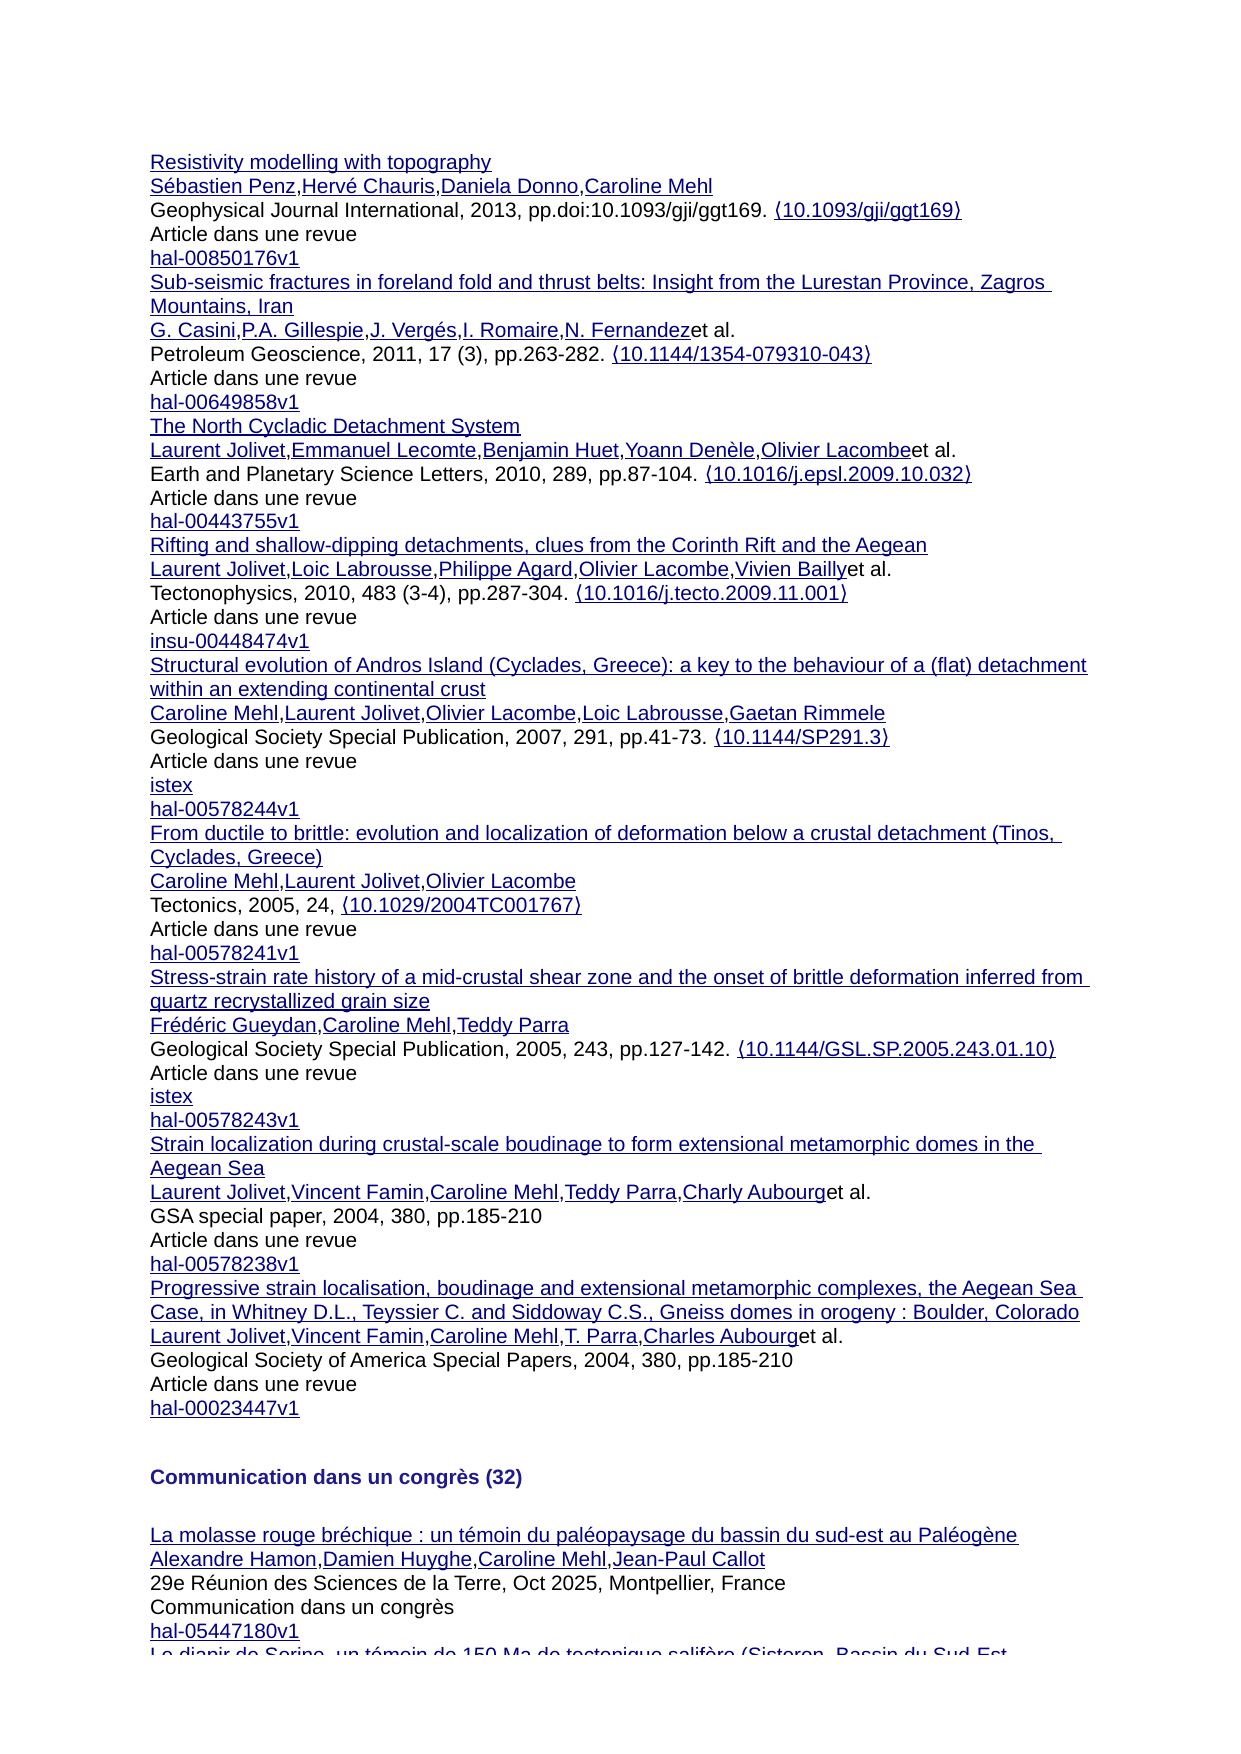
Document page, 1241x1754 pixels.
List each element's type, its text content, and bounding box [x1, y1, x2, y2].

table_cell Resistivity modelling with topography Sébastien Penz,Hervé Chauris,Daniela Donno,Caroline Mehl Geophysical Journal International, 2013, pp.doi:10.1093/gji/ggt169. ⟨10.1093/gji/ggt169⟩ Article dans une revue hal-00850176v1 [150, 150, 1090, 270]
table_cell quartz recrystallized grain size Frédéric Gueydan,Caroline Mehl,Teddy Parra Geological Society Special Publication, 2005, 243, pp.127-142. ⟨10.1144/GSL.SP.2005.243.01.10⟩ Article dans une revue istex hal-00578243v1 [150, 987, 1090, 1132]
table_cell Sub-seismic fractures in foreland fold and thrust belts: Insight from the Lurestan Province, Zagros Mountains, Iran G. Casini,P.A. Gillespie,J. Vergés,I. Romaire,N. Fernandezet al. Petroleum Geoscience, 2011, 17 (3), pp.263-282. ⟨10.1144/1354-079310-043⟩ Article dans une revue hal-00649858v1 [150, 270, 1090, 413]
table_header La molasse rouge bréchique : un témoin du paléopaysage du bassin du sud-est au Paléogène Alexandre Hamon,Damien Huyghe,Caroline Mehl,Jean-Paul Callot 29e Réunion des Sciences de la Terre, Oct 2025, Montpellier, France Communication dans un congrès hal-05447180v1 [150, 1523, 1090, 1643]
table_cell Structural evolution of Andros Island (Cyclades, Greece): a key to the behaviour of a (flat) detachment within an extending continental crust Caroline Mehl,Laurent Jolivet,Olivier Lacombe,Loic Labrousse,Gaetan Rimmele Geological Society Special Publication, 2007, 291, pp.41-73. ⟨10.1144/SP291.3⟩ Article dans une revue istex hal-00578244v1 [150, 653, 1090, 821]
table_cell Stress-strain rate history of a mid-crustal shear zone and the onset of brittle deformation inferred from [150, 965, 1090, 986]
table_cell The North Cycladic Detachment System Laurent Jolivet,Emmanuel Lecomte,Benjamin Huet,Yoann Denèle,Olivier Lacombeet al. Earth and Planetary Science Letters, 2010, 289, pp.87-104. ⟨10.1016/j.epsl.2009.10.032⟩ Article dans une revue hal-00443755v1 [150, 414, 1090, 533]
subtitle Communication dans un congrès (32) [150, 1464, 1090, 1488]
table_cell From ductile to brittle: evolution and localization of deformation below a crustal detachment (Tinos, Cyclades, Greece) Caroline Mehl,Laurent Jolivet,Olivier Lacombe Tectonics, 2005, 24, ⟨10.1029/2004TC001767⟩ Article dans une revue hal-00578241v1 [150, 821, 1090, 964]
table_cell Le diapir de Sorine, un témoin de 150 Ma de tectonique salifère (Sisteron, Bassin du Sud-Est, France) Alexandre Hamon,Damien Huyghe,Caroline Mehl,Alexandre Pichat,Sidonie Révillonet al. 29e Réunion des Sciences de la Terre, Oct 2025, Montpellier, France Communication dans un congrès hal-05447187v1 [150, 1643, 1090, 1655]
table_cell Strain localization during crustal-scale boudinage to form extensional metamorphic domes in the Aegean Sea Laurent Jolivet,Vincent Famin,Caroline Mehl,Teddy Parra,Charly Aubourget al. GSA special paper, 2004, 380, pp.185-210 Article dans une revue hal-00578238v1 [150, 1132, 1090, 1276]
table_cell Rifting and shallow-dipping detachments, clues from the Corinth Rift and the Aegean Laurent Jolivet,Loic Labrousse,Philippe Agard,Olivier Lacombe,Vivien Baillyet al. Tectonophysics, 2010, 483 (3-4), pp.287-304. ⟨10.1016/j.tecto.2009.11.001⟩ Article dans une revue insu-00448474v1 [150, 533, 1090, 653]
table_cell Progressive strain localisation, boudinage and extensional metamorphic complexes, the Aegean Sea Case, in Whitney D.L., Teyssier C. and Siddoway C.S., Gneiss domes in orogeny : Boulder, Colorado Laurent Jolivet,Vincent Famin,Caroline Mehl,T. Parra,Charles Aubourget al. Geological Society of America Special Papers, 2004, 380, pp.185-210 Article dans une revue hal-00023447v1 [150, 1276, 1090, 1420]
